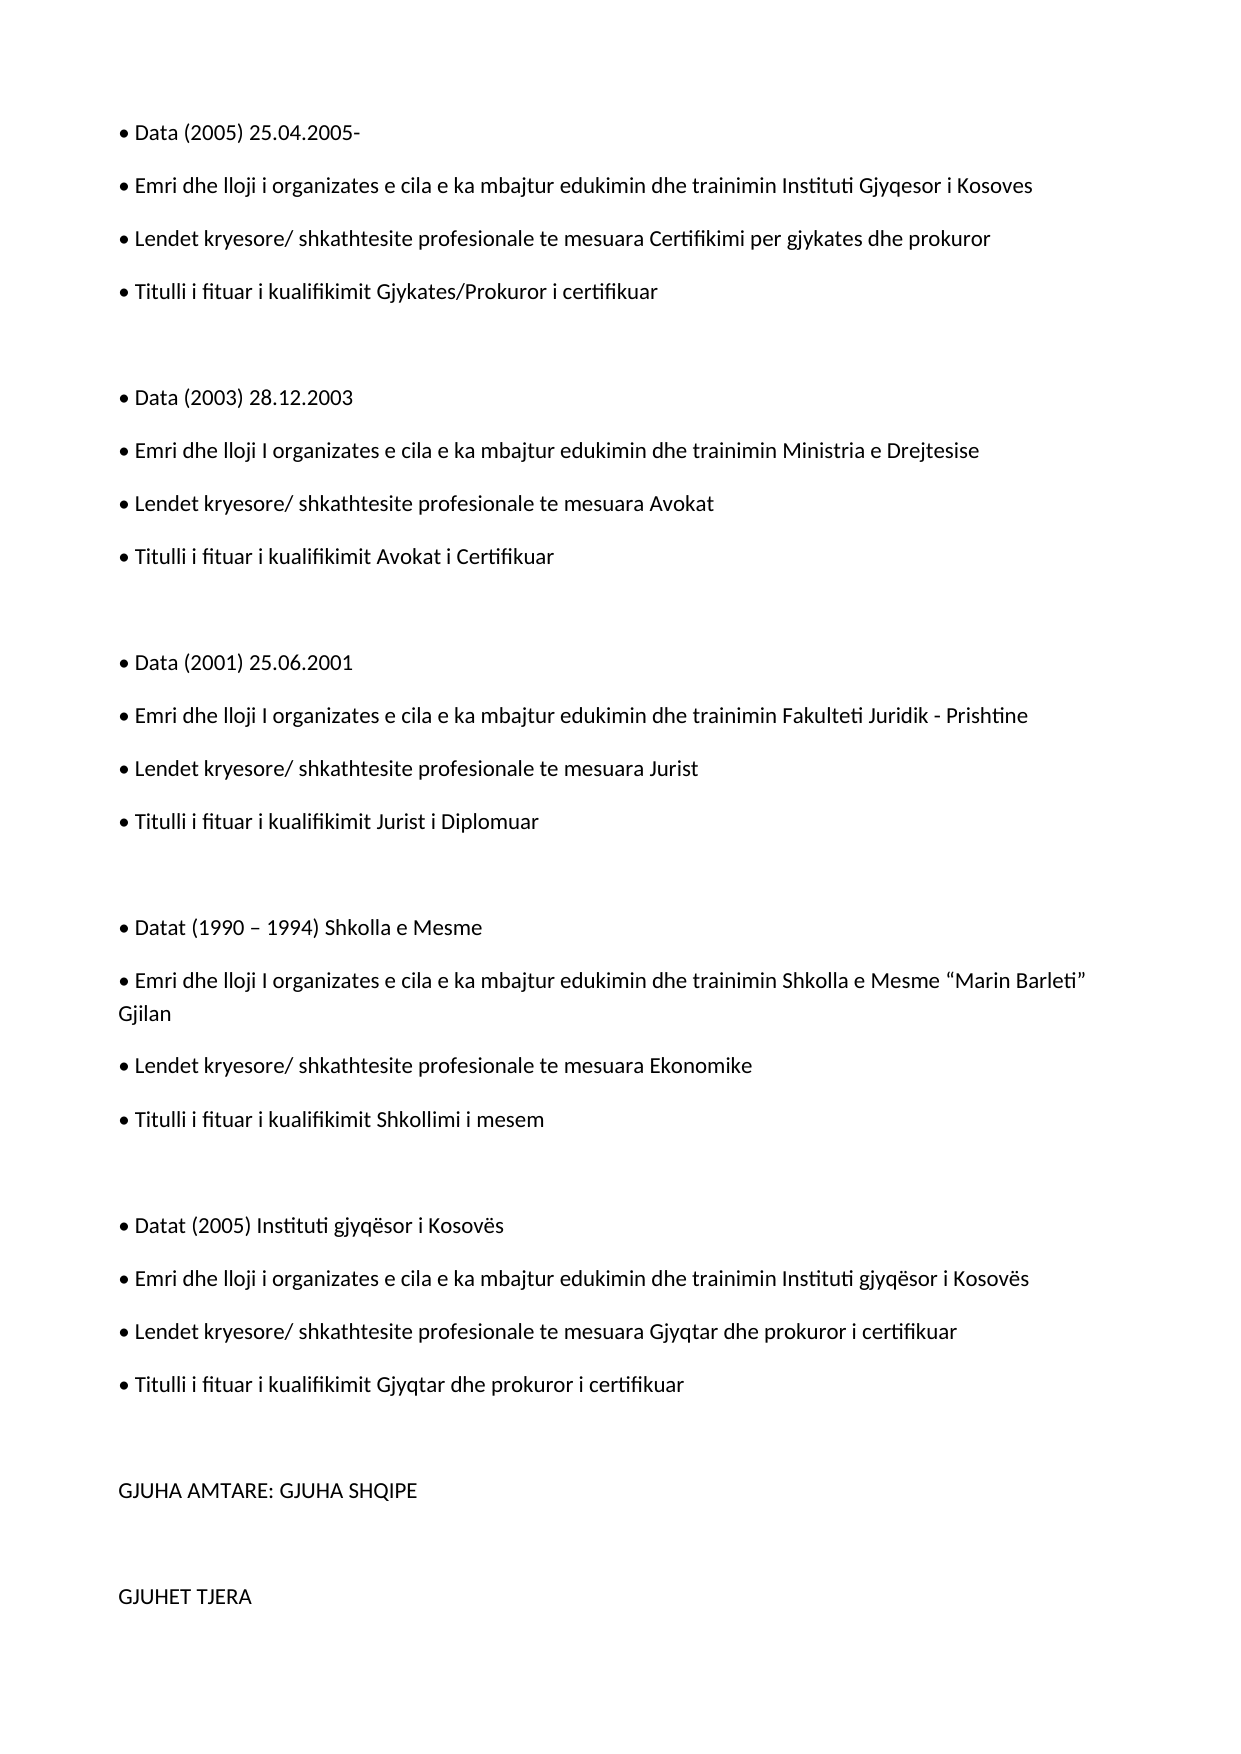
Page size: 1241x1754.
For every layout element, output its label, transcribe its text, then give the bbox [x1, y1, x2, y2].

text • Data (2005) 25.04.2005- [118, 118, 1122, 146]
text • Emri dhe lloji I organizates e cila e ka mbajtur edukimin dhe trainimin Ministria e Drejtesise [118, 436, 1122, 464]
text • Data (2003) 28.12.2003 [118, 383, 1122, 411]
text • Lendet kryesore/ shkathtesite profesionale te mesuara Ekonomike [118, 1052, 1122, 1080]
text • Titulli i fituar i kualifikimit Gjykates/Prokuror i certifikuar [118, 277, 1122, 305]
text • Emri dhe lloji i organizates e cila e ka mbajtur edukimin dhe trainimin Instituti gjyqësor i Kosovës [118, 1264, 1122, 1292]
text • Datat (2005) Instituti gjyqësor i Kosovës [118, 1211, 1122, 1239]
text GJUHET TJERA [118, 1582, 1122, 1610]
text GJUHA AMTARE: GJUHA SHQIPE [118, 1476, 1122, 1504]
text • Lendet kryesore/ shkathtesite profesionale te mesuara Jurist [118, 754, 1122, 782]
text • Titulli i fituar i kualifikimit Shkollimi i mesem [118, 1105, 1122, 1133]
text • Titulli i fituar i kualifikimit Gjyqtar dhe prokuror i certifikuar [118, 1370, 1122, 1398]
text • Emri dhe lloji i organizates e cila e ka mbajtur edukimin dhe trainimin Instituti Gjyqesor i Kosoves [118, 171, 1122, 199]
text • Lendet kryesore/ shkathtesite profesionale te mesuara Certifikimi per gjykates dhe prokuror [118, 224, 1122, 252]
text • Lendet kryesore/ shkathtesite profesionale te mesuara Avokat [118, 489, 1122, 517]
text • Titulli i fituar i kualifikimit Avokat i Certifikuar [118, 542, 1122, 570]
text • Titulli i fituar i kualifikimit Jurist i Diplomuar [118, 807, 1122, 835]
text • Datat (1990 – 1994) Shkolla e Mesme [118, 913, 1122, 941]
text • Lendet kryesore/ shkathtesite profesionale te mesuara Gjyqtar dhe prokuror i certifikuar [118, 1317, 1122, 1345]
text • Emri dhe lloji I organizates e cila e ka mbajtur edukimin dhe trainimin Shkolla e Mesme “Marin Barleti” Gjilan [118, 966, 1122, 1027]
text • Data (2001) 25.06.2001 [118, 648, 1122, 676]
text • Emri dhe lloji I organizates e cila e ka mbajtur edukimin dhe trainimin Fakulteti Juridik - Prishtine [118, 701, 1122, 729]
